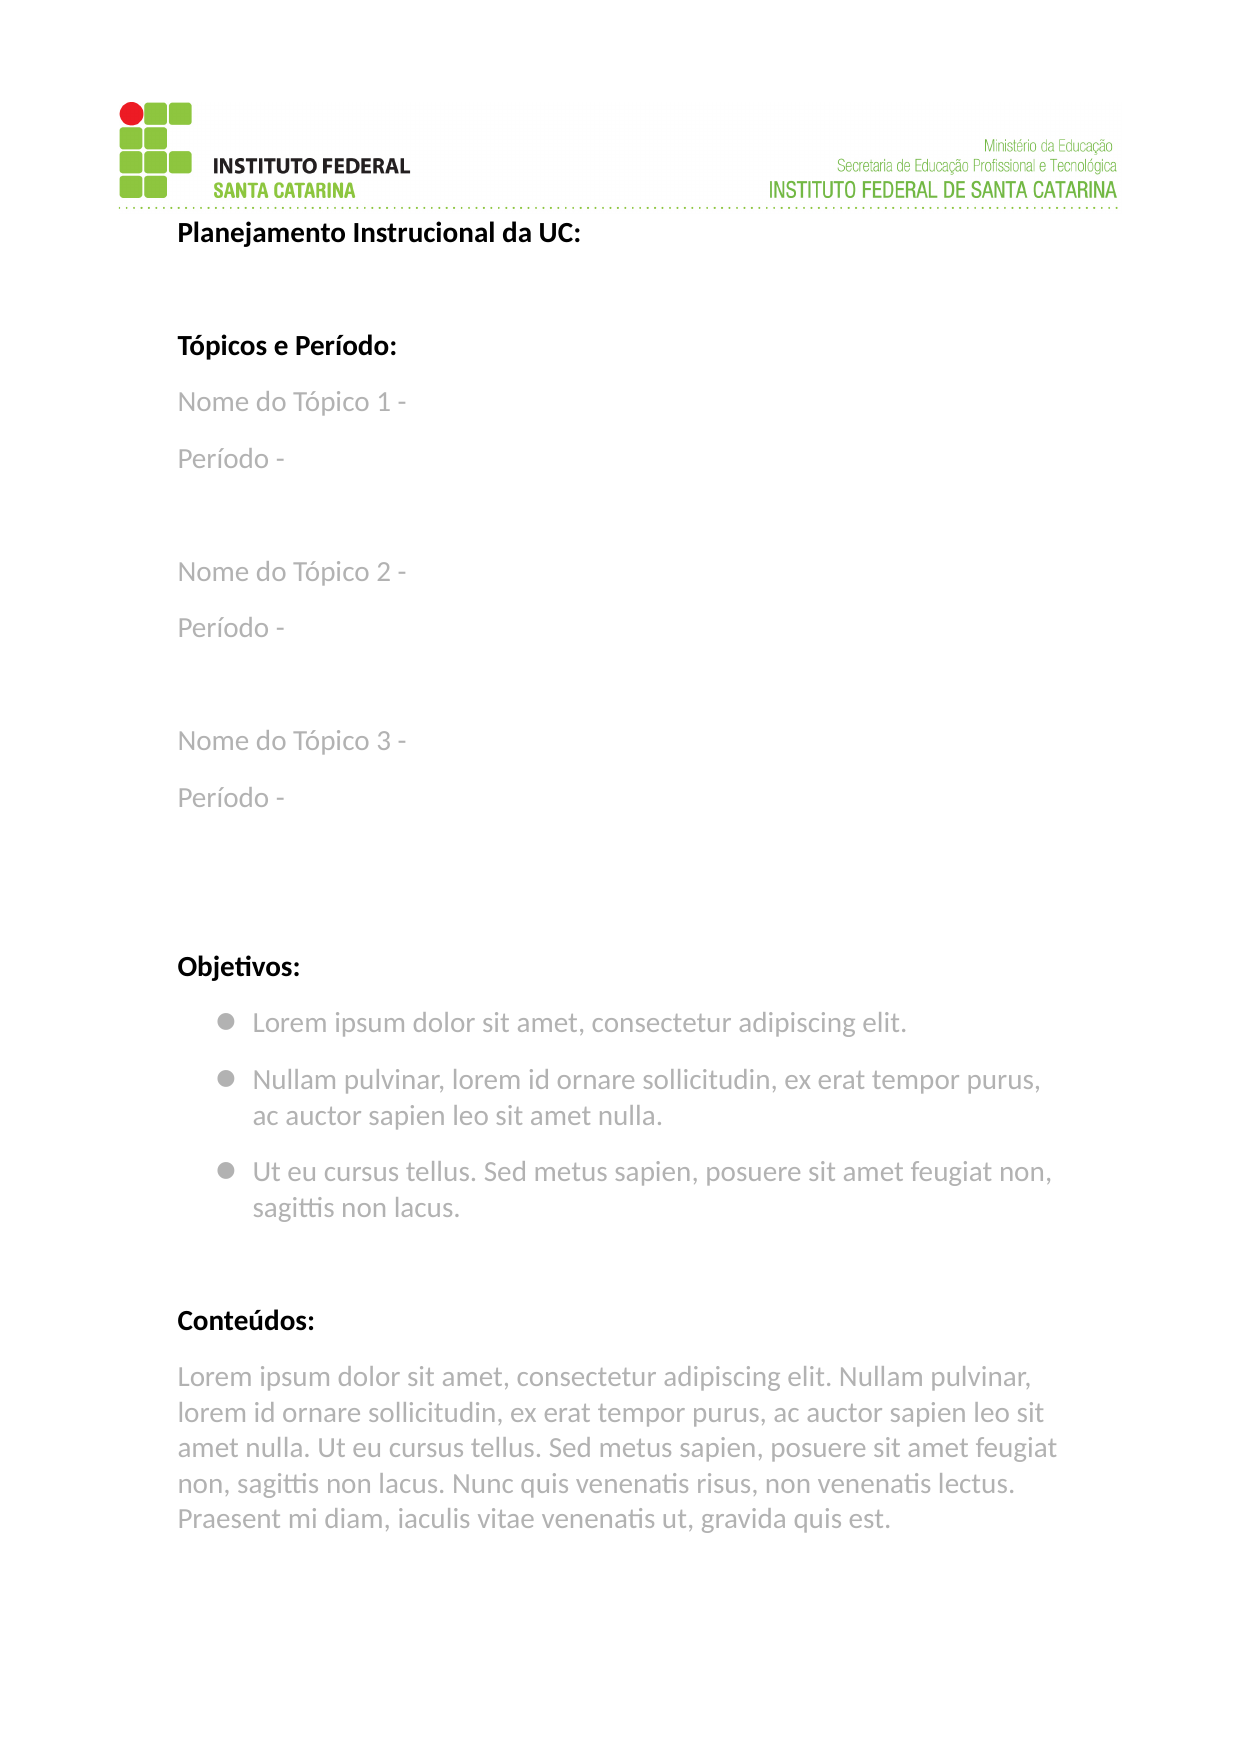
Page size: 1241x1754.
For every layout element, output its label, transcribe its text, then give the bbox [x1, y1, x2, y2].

text Planejamento Instrucional da UC: [177, 214, 1063, 250]
list Nullam pulvinar, lorem id ornare sollicitudin, ex erat tempor purus, ac auctor sapien leo sit amet nulla. [215, 1061, 1063, 1132]
text Tópicos e Período: [177, 327, 1063, 363]
picture [118, 102, 1122, 214]
text Período - [177, 609, 1063, 645]
text Nome do Tópico 3 - [177, 722, 1063, 758]
text Nome do Tópico 1 - [177, 383, 1063, 419]
text Período - [177, 440, 1063, 476]
text Conteúdos: [177, 1302, 1063, 1337]
text Objetivos: [177, 948, 1063, 984]
list Ut eu cursus tellus. Sed metus sapien, posuere sit amet feugiat non, sagittis non lacus. [215, 1153, 1063, 1224]
text Nome do Tópico 2 - [177, 553, 1063, 588]
text Período - [177, 779, 1063, 814]
text Lorem ipsum dolor sit amet, consectetur adipiscing elit. Nullam pulvinar, lorem id ornare sollicitudin, ex erat tempor purus, ac auctor sapien leo sit amet nulla. Ut eu cursus tellus. Sed metus sapien, posuere sit amet feugiat non, sagittis non lacus. Nunc quis venenatis risus, non venenatis lectus. Praesent mi diam, iaculis vitae venenatis ut, gravida quis est. [177, 1358, 1063, 1536]
list Lorem ipsum dolor sit amet, consectetur adipiscing elit. [215, 1004, 1063, 1040]
